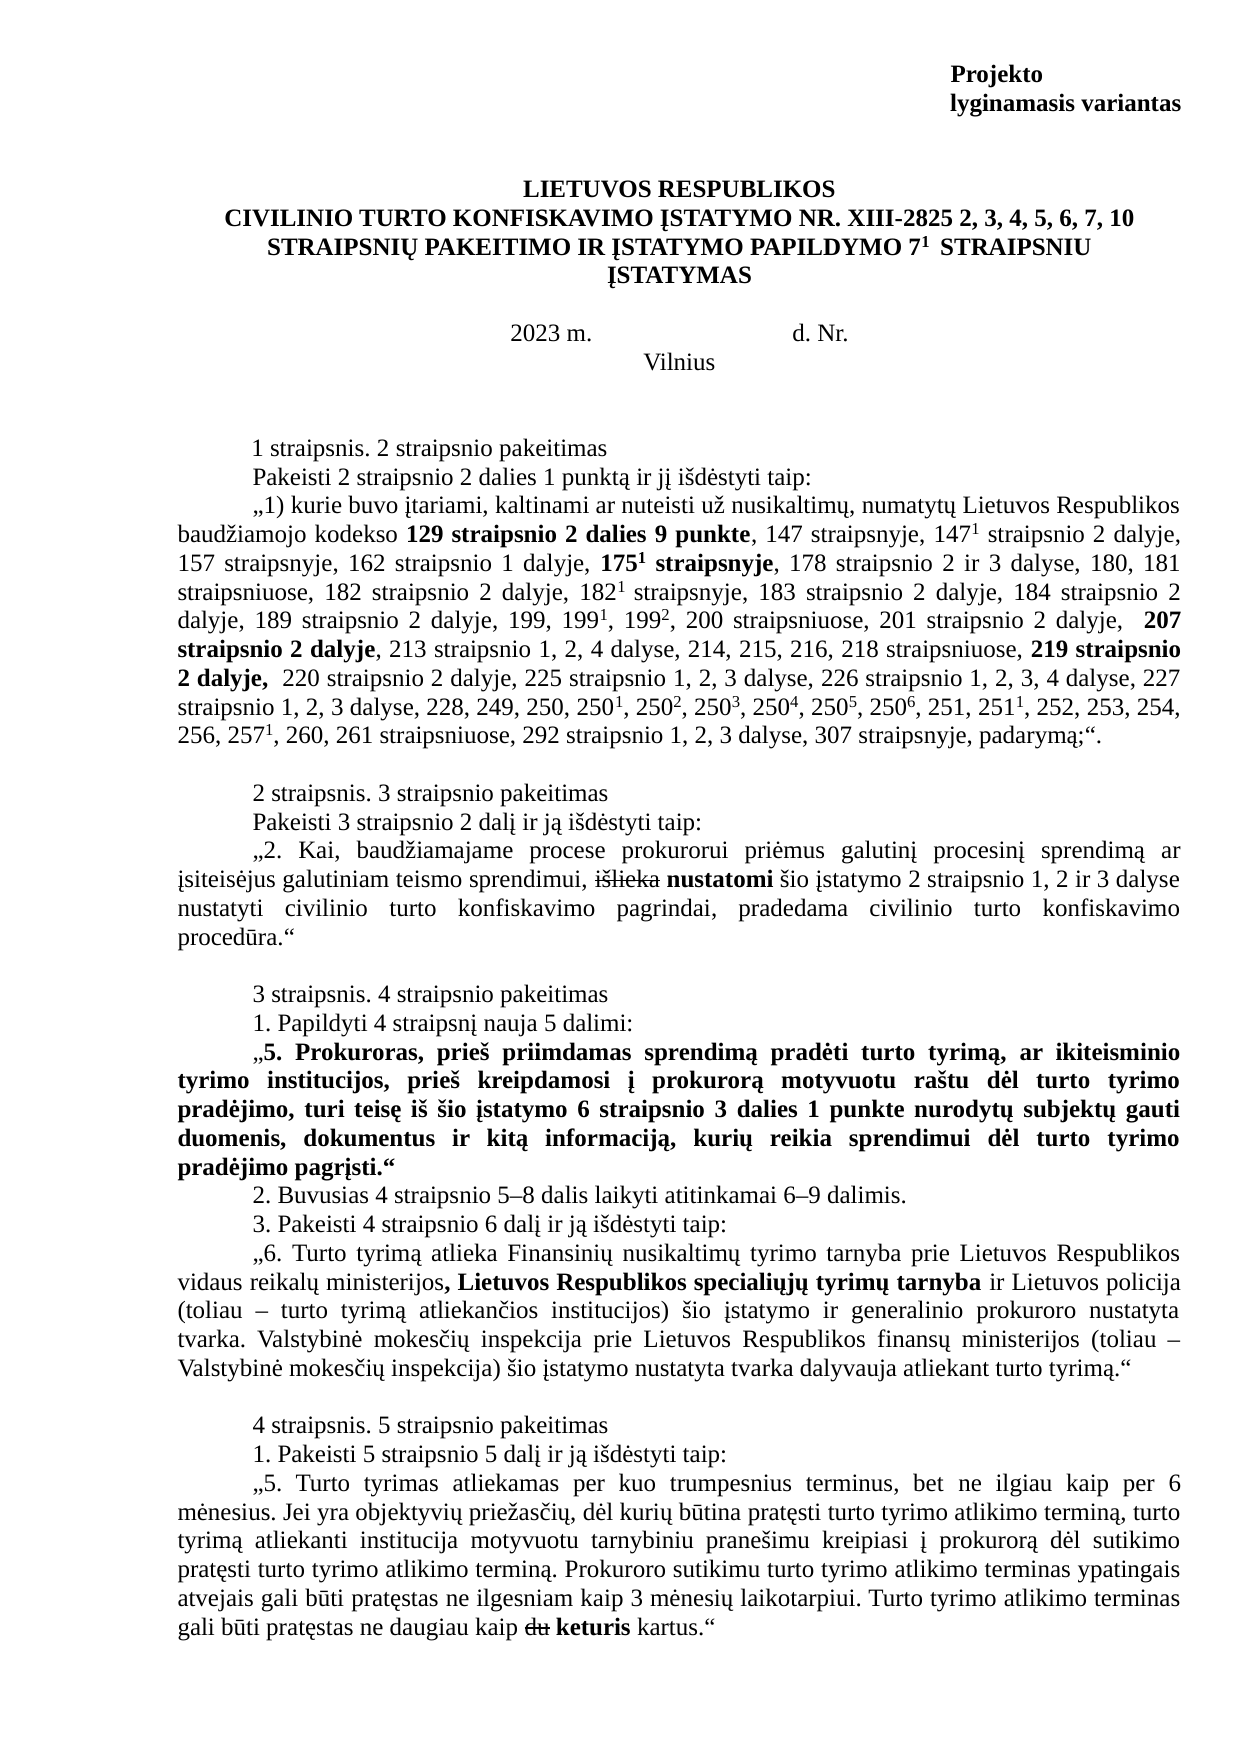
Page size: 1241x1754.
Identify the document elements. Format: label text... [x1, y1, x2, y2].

text lyginamasis variantas [177, 88, 1181, 117]
text ĮSTATYMAS [177, 260, 1181, 289]
text Projekto [177, 59, 1181, 88]
text 1. Papildyti 4 straipsnį nauja 5 dalimi: [177, 1008, 1181, 1037]
text „2. Kai, baudžiamajame procese prokurorui priėmus galutinį procesinį sprendimą ar įsiteisėjus galutiniam teismo sprendimui, išlieka nustatomi šio įstatymo 2 straipsnio 1, 2 ir 3 dalyse nustatyti civilinio turto konfiskavimo pagrindai, pradedama civilinio turto konfiskavimo procedūra.“ [177, 835, 1181, 950]
text „5. Turto tyrimas atliekamas per kuo trumpesnius terminus, bet ne ilgiau kaip per 6 mėnesius. Jei yra objektyvių priežasčių, dėl kurių būtina pratęsti turto tyrimo atlikimo terminą, turto tyrimą atliekanti institucija motyvuotu tarnybiniu pranešimu kreipiasi į prokurorą dėl sutikimo pratęsti turto tyrimo atlikimo terminą. Prokuroro sutikimu turto tyrimo atlikimo terminas ypatingais atvejais gali būti pratęstas ne ilgesniam kaip 3 mėnesių laikotarpiui. Turto tyrimo atlikimo terminas gali būti pratęstas ne daugiau kaip du keturis kartus.“ [177, 1468, 1181, 1640]
text 2023 m. d. Nr. [177, 318, 1181, 347]
text 1 straipsnis. 2 straipsnio pakeitimas [177, 433, 1181, 462]
text „5. Prokuroras, prieš priimdamas sprendimą pradėti turto tyrimą, ar ikiteisminio tyrimo institucijos, prieš kreipdamosi į prokurorą motyvuotu raštu dėl turto tyrimo pradėjimo, turi teisę iš šio įstatymo 6 straipsnio 3 dalies 1 punkte nurodytų subjektų gauti duomenis, dokumentus ir kitą informaciją, kurių reikia sprendimui dėl turto tyrimo pradėjimo pagrįsti.“ [177, 1037, 1181, 1180]
text 3. Pakeisti 4 straipsnio 6 dalį ir ją išdėstyti taip: [177, 1209, 1181, 1238]
text 2 straipsnis. 3 straipsnio pakeitimas [177, 778, 1181, 807]
text 1. Pakeisti 5 straipsnio 5 dalį ir ją išdėstyti taip: [177, 1439, 1181, 1468]
text „1) kurie buvo įtariami, kaltinami ar nuteisti už nusikaltimų, numatytų Lietuvos Respublikos baudžiamojo kodekso 129 straipsnio 2 dalies 9 punkte, 147 straipsnyje, 1471 straipsnio 2 dalyje, 157 straipsnyje, 162 straipsnio 1 dalyje, 1751 straipsnyje, 178 straipsnio 2 ir 3 dalyse, 180, 181 straipsniuose, 182 straipsnio 2 dalyje, 1821 straipsnyje, 183 straipsnio 2 dalyje, 184 straipsnio 2 dalyje, 189 straipsnio 2 dalyje, 199, 1991, 1992, 200 straipsniuose, 201 straipsnio 2 dalyje, 207 straipsnio 2 dalyje, 213 straipsnio 1, 2, 4 dalyse, 214, 215, 216, 218 straipsniuose, 219 straipsnio 2 dalyje, 220 straipsnio 2 dalyje, 225 straipsnio 1, 2, 3 dalyse, 226 straipsnio 1, 2, 3, 4 dalyse, 227 straipsnio 1, 2, 3 dalyse, 228, 249, 250, 2501, 2502, 2503, 2504, 2505, 2506, 251, 2511, 252, 253, 254, 256, 2571, 260, 261 straipsniuose, 292 straipsnio 1, 2, 3 dalyse, 307 straipsnyje, padarymą;“. [177, 490, 1181, 749]
text LIETUVOS RESPUBLIKOS [177, 174, 1181, 203]
text Pakeisti 2 straipsnio 2 dalies 1 punktą ir jį išdėstyti taip: [177, 462, 1181, 490]
text Pakeisti 3 straipsnio 2 dalį ir ją išdėstyti taip: [177, 807, 1181, 835]
text 4 straipsnis. 5 straipsnio pakeitimas [177, 1410, 1181, 1439]
text „6. Turto tyrimą atlieka Finansinių nusikaltimų tyrimo tarnyba prie Lietuvos Respublikos vidaus reikalų ministerijos, Lietuvos Respublikos specialiųjų tyrimų tarnyba ir Lietuvos policija (toliau – turto tyrimą atliekančios institucijos) šio įstatymo ir generalinio prokuroro nustatyta tvarka. Valstybinė mokesčių inspekcija prie Lietuvos Respublikos finansų ministerijos (toliau – Valstybinė mokesčių inspekcija) šio įstatymo nustatyta tvarka dalyvauja atliekant turto tyrimą.“ [177, 1238, 1181, 1382]
text 3 straipsnis. 4 straipsnio pakeitimas [177, 979, 1181, 1008]
text 2. Buvusias 4 straipsnio 5–8 dalis laikyti atitinkamai 6–9 dalimis. [177, 1180, 1181, 1209]
text CIVILINIO TURTO KONFISKAVIMO ĮSTATYMO NR. XIII-2825 2, 3, 4, 5, 6, 7, 10 STRAIPSNIŲ PAKEITIMO IR ĮSTATYMO PAPILDYMO 71 STRAIPSNIU [177, 203, 1181, 260]
text Vilnius [177, 347, 1181, 375]
